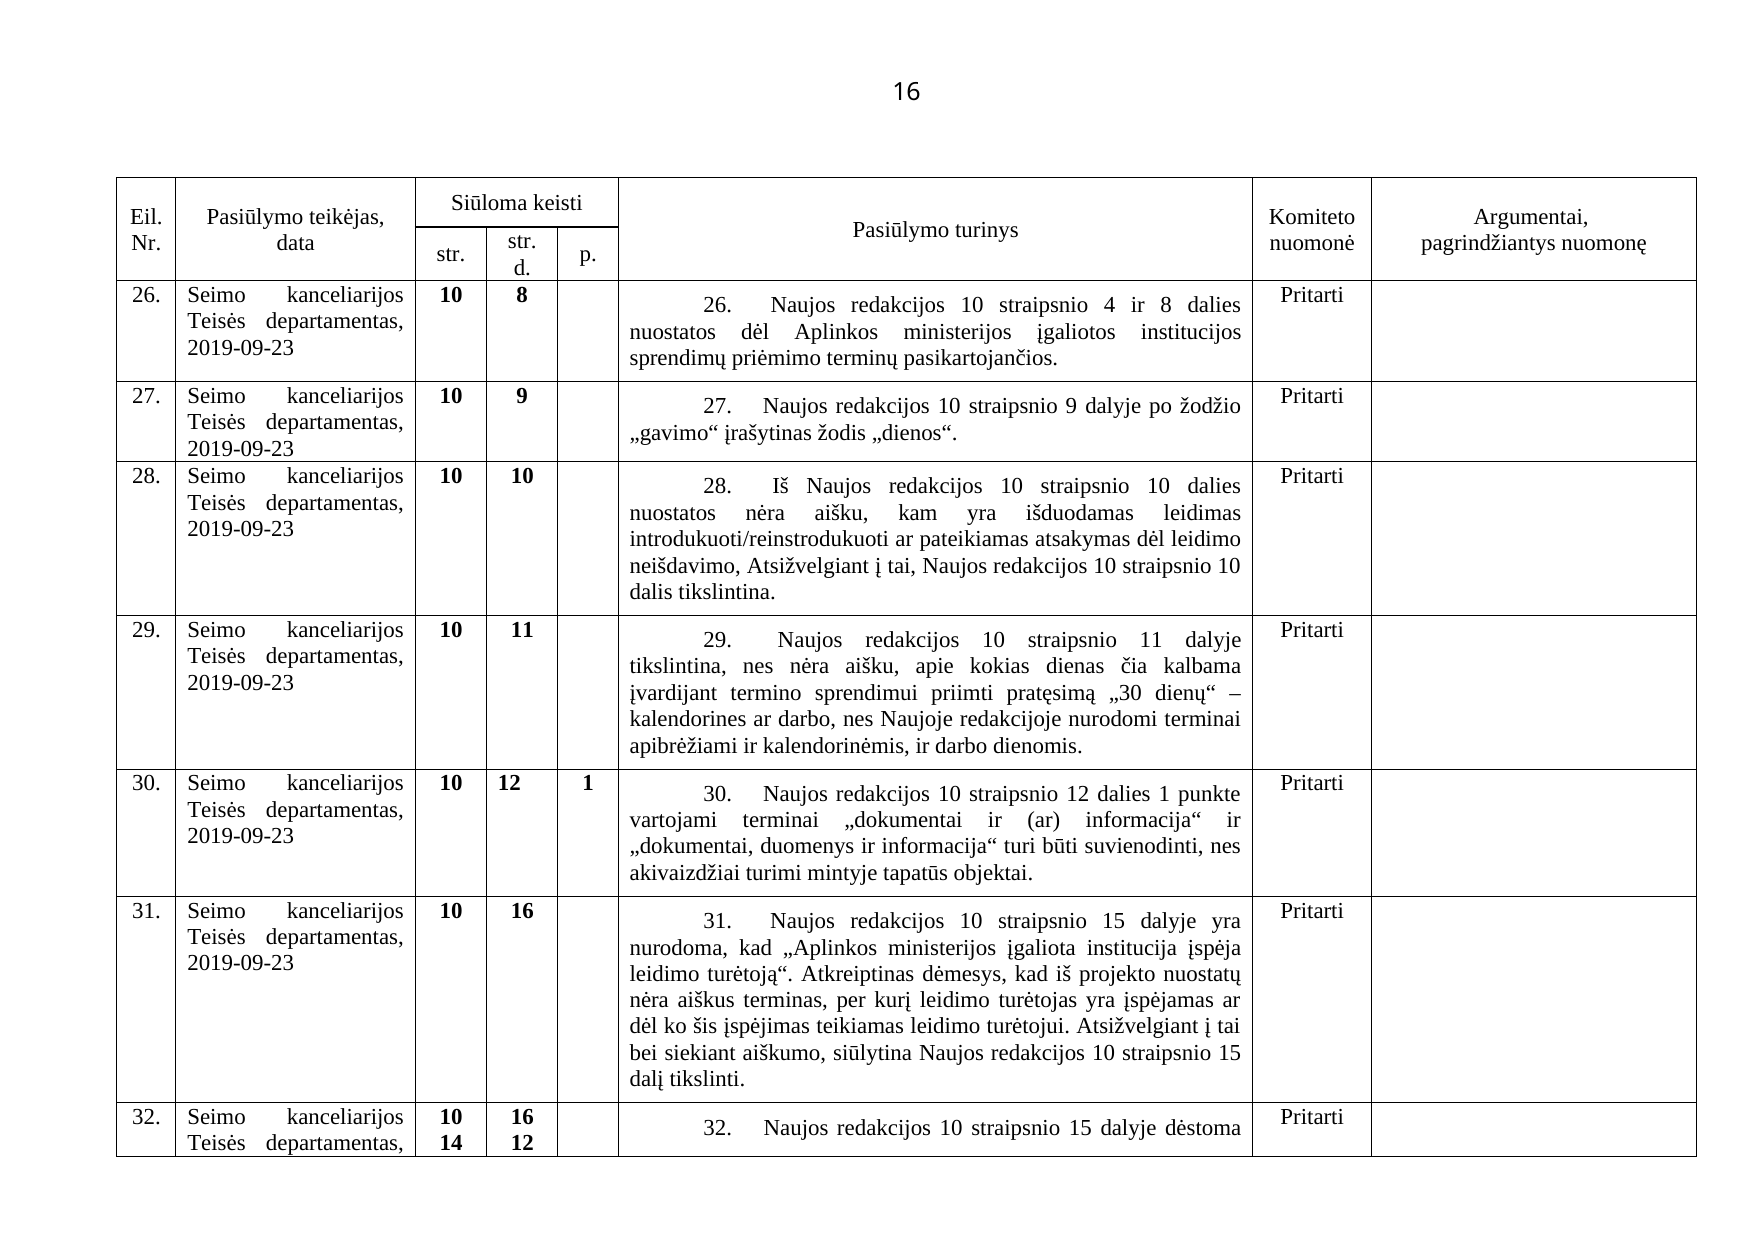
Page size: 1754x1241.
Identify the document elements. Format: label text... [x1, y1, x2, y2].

table_cell 28. Iš Naujos redakcijos 10 straipsnio 10 dalies nuostatos nėra aišku, kam yra išduodamas leidimas introdukuoti/reinstrodukuoti ar pateikiamas atsakymas dėl leidimo neišdavimo, Atsižvelgiant į tai, Naujos redakcijos 10 straipsnio 10 dalis tikslintina. [619, 462, 1252, 615]
table_cell 9 [487, 382, 557, 461]
table_header Eil. Nr. [117, 178, 175, 280]
table_header Argumentai, pagrindžiantys nuomonę [1372, 178, 1696, 280]
table_cell Pritarti [1253, 281, 1371, 381]
table_cell Pritarti [1253, 462, 1371, 615]
table_cell [1372, 281, 1696, 381]
table_cell 10 [416, 770, 486, 896]
table_cell 10 [487, 462, 557, 615]
table_cell Seimo kanceliarijos Teisės departamentas, 2019-09-23 [176, 897, 415, 1102]
table_cell Pritarti [1253, 382, 1371, 461]
table_cell Seimo kanceliarijos Teisės departamentas, [176, 1103, 415, 1156]
table_cell Pritarti [1253, 770, 1371, 896]
table_cell Pritarti [1253, 897, 1371, 1102]
table_cell 26. [117, 281, 175, 381]
table_cell 31. [117, 897, 175, 1102]
table_cell 30. [117, 770, 175, 896]
table_cell 16 12 [487, 1103, 557, 1156]
table_cell 27. Naujos redakcijos 10 straipsnio 9 dalyje po žodžio „gavimo“ įrašytinas žodis „dienos“. [619, 382, 1252, 461]
table_cell [558, 462, 618, 615]
table_cell [558, 382, 618, 461]
table_cell 30. Naujos redakcijos 10 straipsnio 12 dalies 1 punkte vartojami terminai „dokumentai ir (ar) informacija“ ir „dokumentai, duomenys ir informacija“ turi būti suvienodinti, nes akivaizdžiai turimi mintyje tapatūs objektai. [619, 770, 1252, 896]
table_cell 26. Naujos redakcijos 10 straipsnio 4 ir 8 dalies nuostatos dėl Aplinkos ministerijos įgaliotos institucijos sprendimų priėmimo terminų pasikartojančios. [619, 281, 1252, 381]
table_cell [1372, 1103, 1696, 1156]
table_cell 10 [416, 616, 486, 768]
table_cell [558, 616, 618, 768]
table_cell [558, 1103, 618, 1156]
table_cell 10 14 [416, 1103, 486, 1156]
table_cell Seimo kanceliarijos Teisės departamentas, 2019-09-23 [176, 462, 415, 615]
table_cell 8 [487, 281, 557, 381]
table_cell [558, 897, 618, 1102]
table_cell str. d. [487, 228, 557, 280]
table_cell 32. [117, 1103, 175, 1156]
table_cell p. [558, 228, 618, 280]
table_cell 10 [416, 462, 486, 615]
table_cell 10 [416, 382, 486, 461]
table_cell str. [416, 228, 486, 280]
table_cell 12 [487, 770, 557, 896]
table_header Pasiūlymo turinys [619, 178, 1252, 280]
table_cell [1372, 616, 1696, 768]
table_cell 32. Naujos redakcijos 10 straipsnio 15 dalyje dėstoma [619, 1103, 1252, 1156]
table_cell 28. [117, 462, 175, 615]
table_cell 1 [558, 770, 618, 896]
table_cell 16 [487, 897, 557, 1102]
table_header Siūloma keisti [416, 178, 618, 226]
table_cell 31. Naujos redakcijos 10 straipsnio 15 dalyje yra nurodoma, kad „Aplinkos ministerijos įgaliota institucija įspėja leidimo turėtoją“. Atkreiptinas dėmesys, kad iš projekto nuostatų nėra aiškus terminas, per kurį leidimo turėtojas yra įspėjamas ar dėl ko šis įspėjimas teikiamas leidimo turėtojui. Atsižvelgiant į tai bei siekiant aiškumo, siūlytina Naujos redakcijos 10 straipsnio 15 dalį tikslinti. [619, 897, 1252, 1102]
table_cell Seimo kanceliarijos Teisės departamentas, 2019-09-23 [176, 281, 415, 381]
table_cell [1372, 770, 1696, 896]
table_cell Seimo kanceliarijos Teisės departamentas, 2019-09-23 [176, 616, 415, 768]
table_cell Pritarti [1253, 1103, 1371, 1156]
table_cell 27. [117, 382, 175, 461]
table_header Komiteto nuomonė [1253, 178, 1371, 280]
table_cell [558, 281, 618, 381]
table_cell 11 [487, 616, 557, 768]
table_cell [1372, 897, 1696, 1102]
table_header Pasiūlymo teikėjas, data [176, 178, 415, 280]
table_cell [1372, 382, 1696, 461]
table_cell 10 [416, 897, 486, 1102]
table_cell Seimo kanceliarijos Teisės departamentas, 2019-09-23 [176, 382, 415, 461]
table_cell 29. Naujos redakcijos 10 straipsnio 11 dalyje tikslintina, nes nėra aišku, apie kokias dienas čia kalbama įvardijant termino sprendimui priimti pratęsimą „30 dienų“ – kalendorines ar darbo, nes Naujoje redakcijoje nurodomi terminai apibrėžiami ir kalendorinėmis, ir darbo dienomis. [619, 616, 1252, 768]
table_cell Pritarti [1253, 616, 1371, 768]
table_cell Seimo kanceliarijos Teisės departamentas, 2019-09-23 [176, 770, 415, 896]
table_cell 29. [117, 616, 175, 768]
table_cell 10 [416, 281, 486, 381]
table_cell [1372, 462, 1696, 615]
